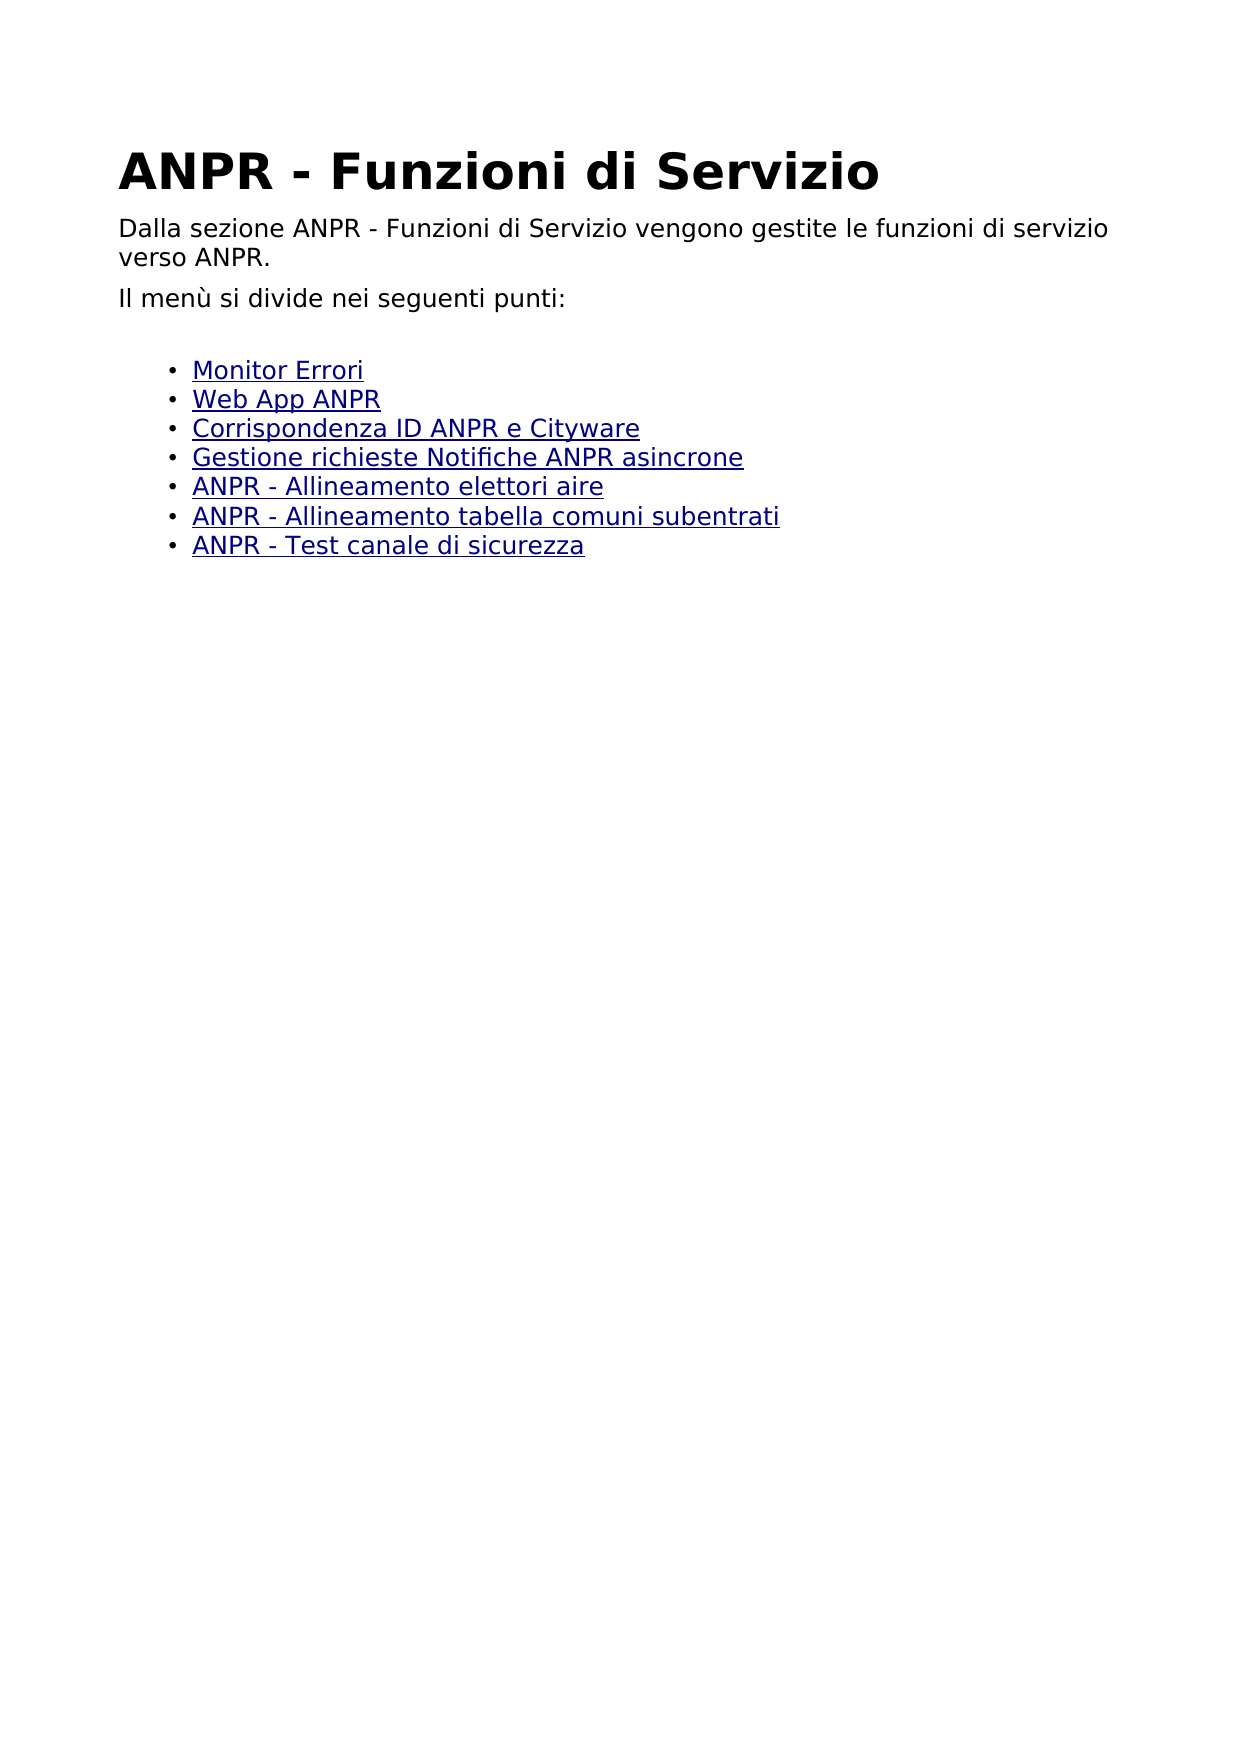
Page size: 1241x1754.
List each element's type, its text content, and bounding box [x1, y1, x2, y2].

list ANPR - Test canale di sicurezza [177, 531, 1122, 560]
list Monitor Errori [177, 356, 1122, 385]
list Corrispondenza ID ANPR e Cityware [177, 414, 1122, 443]
subtitle ANPR - Funzioni di Servizio [118, 143, 1122, 201]
list ANPR - Allineamento tabella comuni subentrati [177, 502, 1122, 531]
text Il menù si divide nei seguenti punti: [118, 285, 1122, 314]
list Gestione richieste Notifiche ANPR asincrone [177, 443, 1122, 472]
text Dalla sezione ANPR - Funzioni di Servizio vengono gestite le funzioni di servizio verso ANPR. [118, 214, 1122, 272]
list ANPR - Allineamento elettori aire [177, 472, 1122, 502]
list Web App ANPR [177, 385, 1122, 414]
